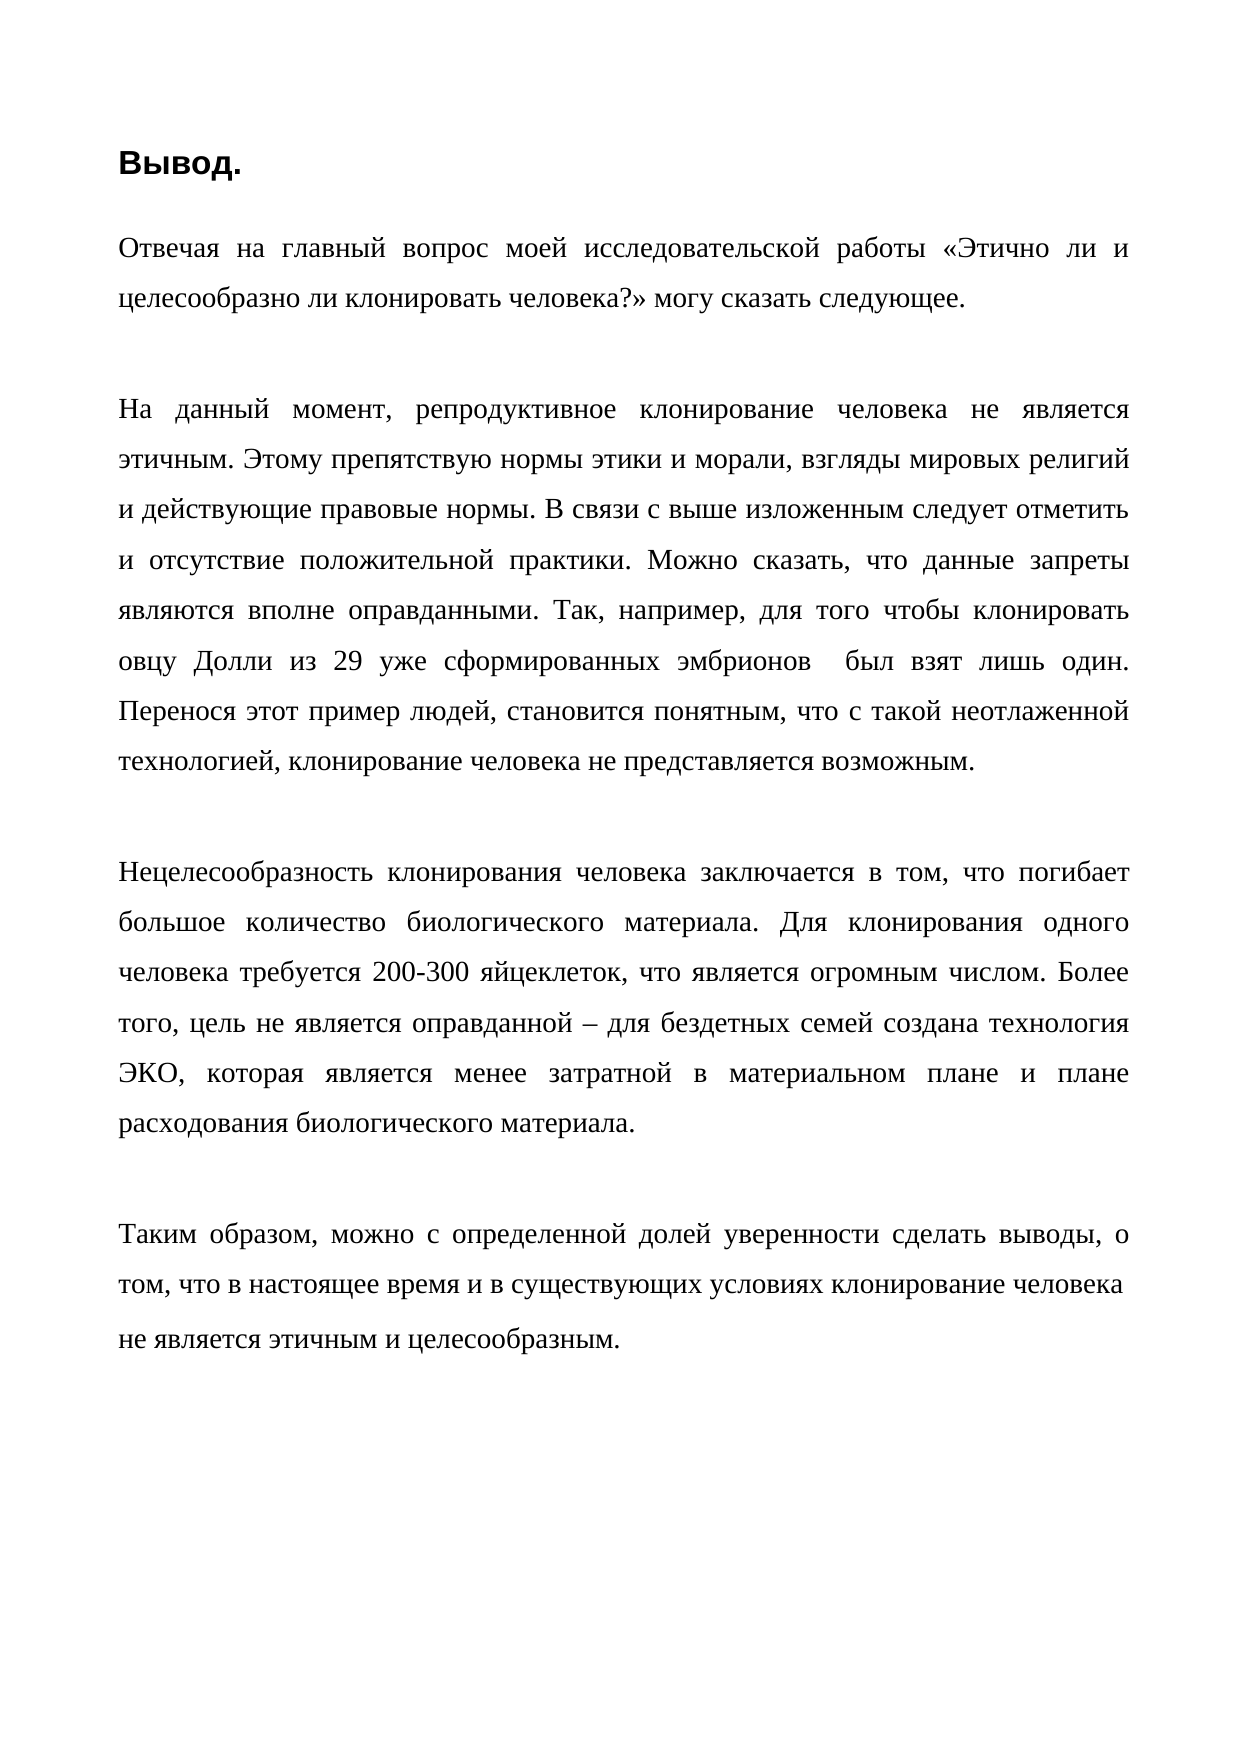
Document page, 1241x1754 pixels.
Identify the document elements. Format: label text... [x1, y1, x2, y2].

text Таким образом, можно с определенной долей уверенности сделать выводы, о том, что в настоящее время и в существующих условиях клонирование человека [118, 1216, 1131, 1300]
subtitle Вывод. [118, 143, 1131, 182]
text не является этичным и целесообразным. [118, 1322, 1131, 1355]
text На данный момент, репродуктивное клонирование человека не является этичным. Этому препятствую нормы этики и морали, взгляды мировых религий и действующие правовые нормы. В связи с выше изложенным следует отметить и отсутствие положительной практики. Можно сказать, что данные запреты являются вполне оправданными. Так, например, для того чтобы клонировать овцу Долли из 29 уже сформированных эмбрионов был взят лишь один. Перенося этот пример людей, становится понятным, что с такой неотлаженной технологией, клонирование человека не представляется возможным. [118, 391, 1131, 777]
text Отвечая на главный вопрос моей исследовательской работы «Этично ли и целесообразно ли клонировать человека?» могу сказать следующее. [118, 230, 1131, 314]
text Нецелесообразность клонирования человека заключается в том, что погибает большое количество биологического материала. Для клонирования одного человека требуется 200-300 яйцеклеток, что является огромным числом. Более того, цель не является оправданной – для бездетных семей создана технология ЭКО, которая является менее затратной в материальном плане и плане расходования биологического материала. [118, 854, 1131, 1139]
